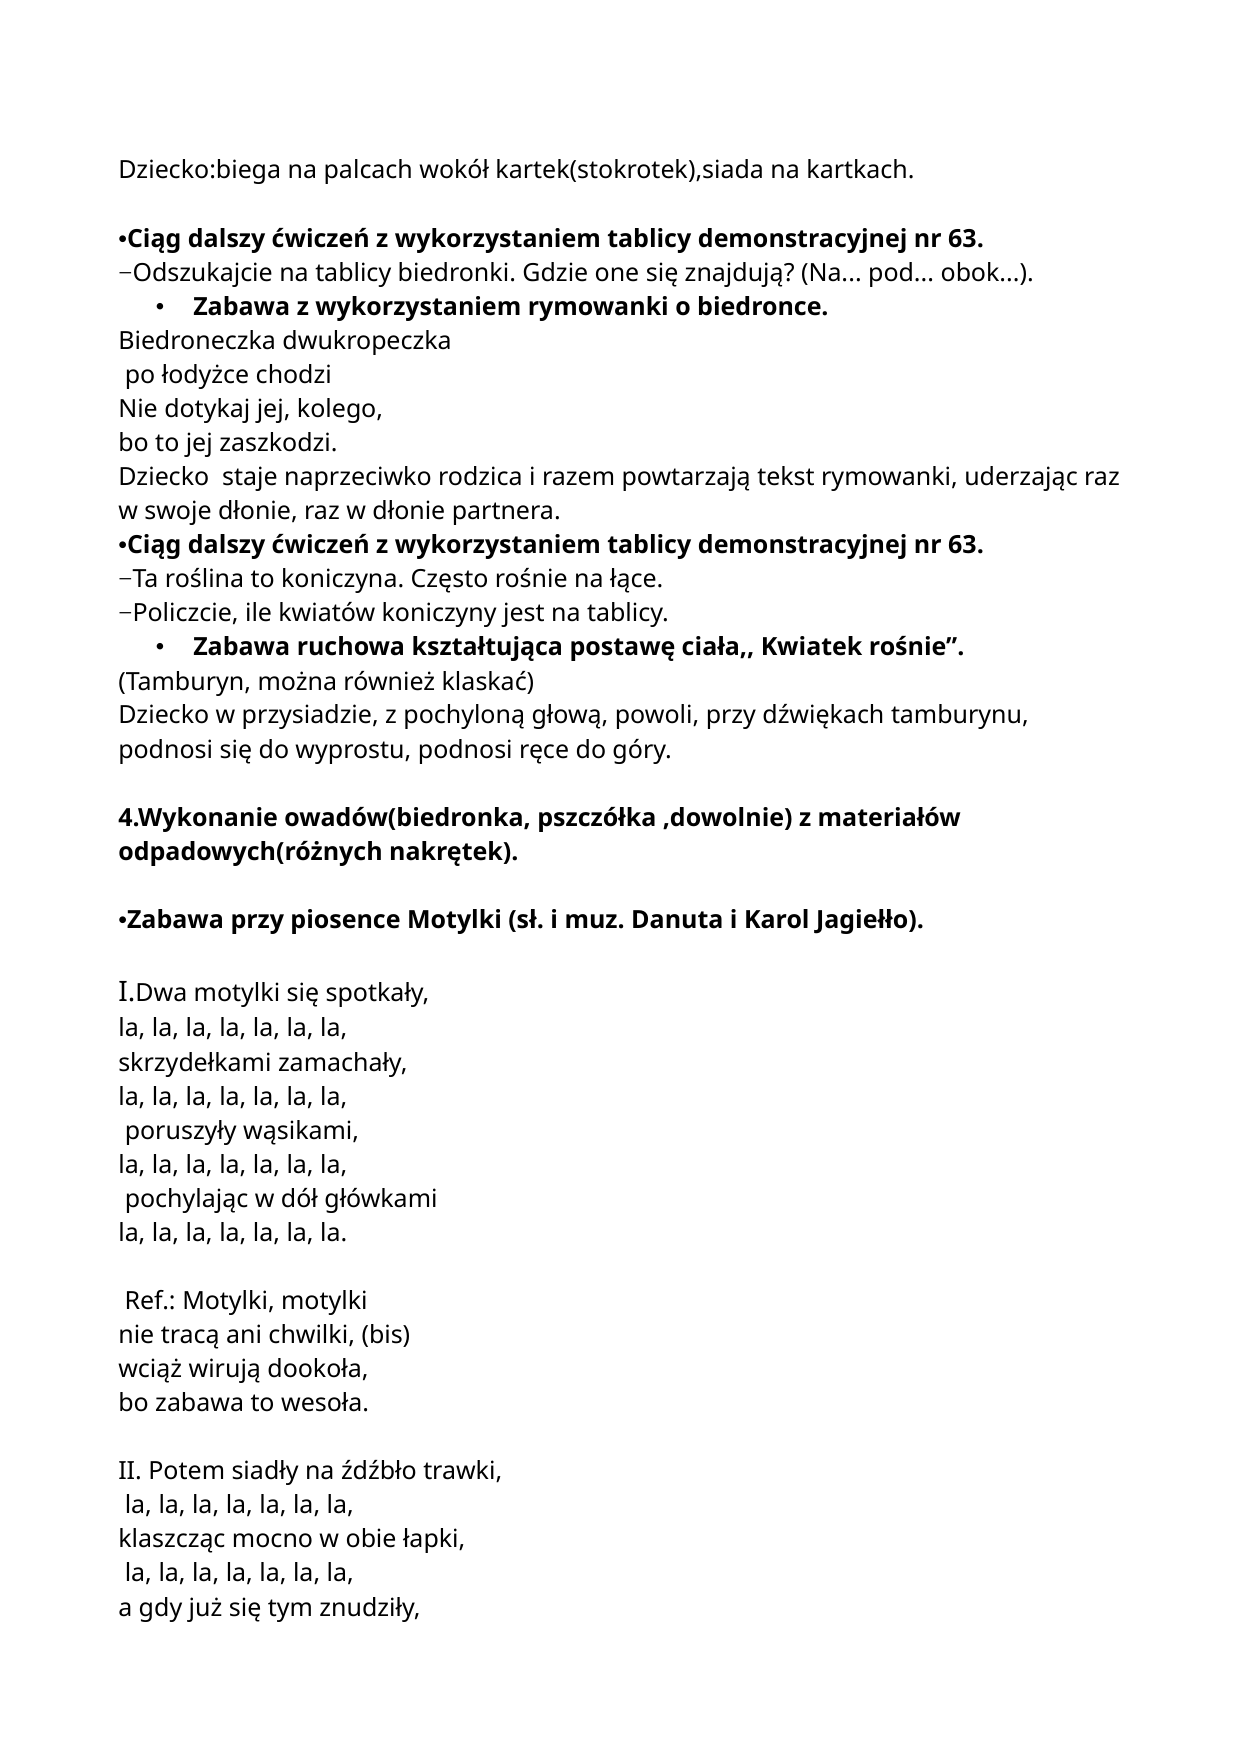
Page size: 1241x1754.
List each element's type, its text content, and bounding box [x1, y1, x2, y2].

text po łodyżce chodzi [118, 357, 1122, 391]
text Ref.: Motylki, motylki [118, 1283, 1122, 1317]
text •Ciąg dalszy ćwiczeń z wykorzystaniem tablicy demonstracyjnej nr 63. [118, 527, 1122, 561]
text la, la, la, la, la, la, la, [118, 1487, 1122, 1521]
text Dziecko w przysiadzie, z pochyloną głową, powoli, przy dźwiękach tamburynu, podnosi się do wyprostu, podnosi ręce do góry. [118, 697, 1122, 765]
text 4.Wykonanie owadów(biedronka, pszczółka ,dowolnie) z materiałów odpadowych(różnych nakrętek). [118, 799, 1122, 867]
text a gdy już się tym znudziły, [118, 1589, 1122, 1623]
list Zabawa ruchowa kształtująca postawę ciała,, Kwiatek rośnie”. [156, 629, 1122, 663]
text la, la, la, la, la, la, la, [118, 1078, 1122, 1112]
text la, la, la, la, la, la, la. [118, 1214, 1122, 1248]
text la, la, la, la, la, la, la, [118, 1146, 1122, 1180]
text skrzydełkami zamachały, [118, 1044, 1122, 1078]
text •Zabawa przy piosence Motylki (sł. i muz. Danuta i Karol Jagiełło). [118, 902, 1122, 936]
text la, la, la, la, la, la, la, [118, 1555, 1122, 1589]
text −Policzcie, ile kwiatów koniczyny jest na tablicy. [118, 595, 1122, 629]
text •Ciąg dalszy ćwiczeń z wykorzystaniem tablicy demonstracyjnej nr 63. [118, 220, 1122, 254]
text la, la, la, la, la, la, la, [118, 1010, 1122, 1044]
text (Tamburyn, można również klaskać) [118, 663, 1122, 697]
text Biedroneczka dwukropeczka [118, 322, 1122, 357]
list Zabawa z wykorzystaniem rymowanki o biedronce. [156, 288, 1122, 322]
text II. Potem siadły na źdźbło trawki, [118, 1453, 1122, 1487]
text pochylając w dół główkami [118, 1180, 1122, 1214]
text klaszcząc mocno w obie łapki, [118, 1521, 1122, 1555]
text poruszyły wąsikami, [118, 1112, 1122, 1146]
text Dziecko staje naprzeciwko rodzica i razem powtarzają tekst rymowanki, uderzając raz w swoje dłonie, raz w dłonie partnera. [118, 459, 1122, 527]
text Dziecko:biega na palcach wokół kartek(stokrotek),siada na kartkach. [118, 152, 1122, 186]
text I.Dwa motylki się spotkały, [118, 972, 1122, 1010]
text bo to jej zaszkodzi. [118, 425, 1122, 459]
text −Ta roślina to koniczyna. Często rośnie na łące. [118, 561, 1122, 595]
text bo zabawa to wesoła. [118, 1385, 1122, 1419]
text nie tracą ani chwilki, (bis) [118, 1317, 1122, 1351]
text −Odszukajcie na tablicy biedronki. Gdzie one się znajdują? (Na... pod... obok...). [118, 254, 1122, 288]
text Nie dotykaj jej, kolego, [118, 391, 1122, 425]
text wciąż wirują dookoła, [118, 1351, 1122, 1385]
